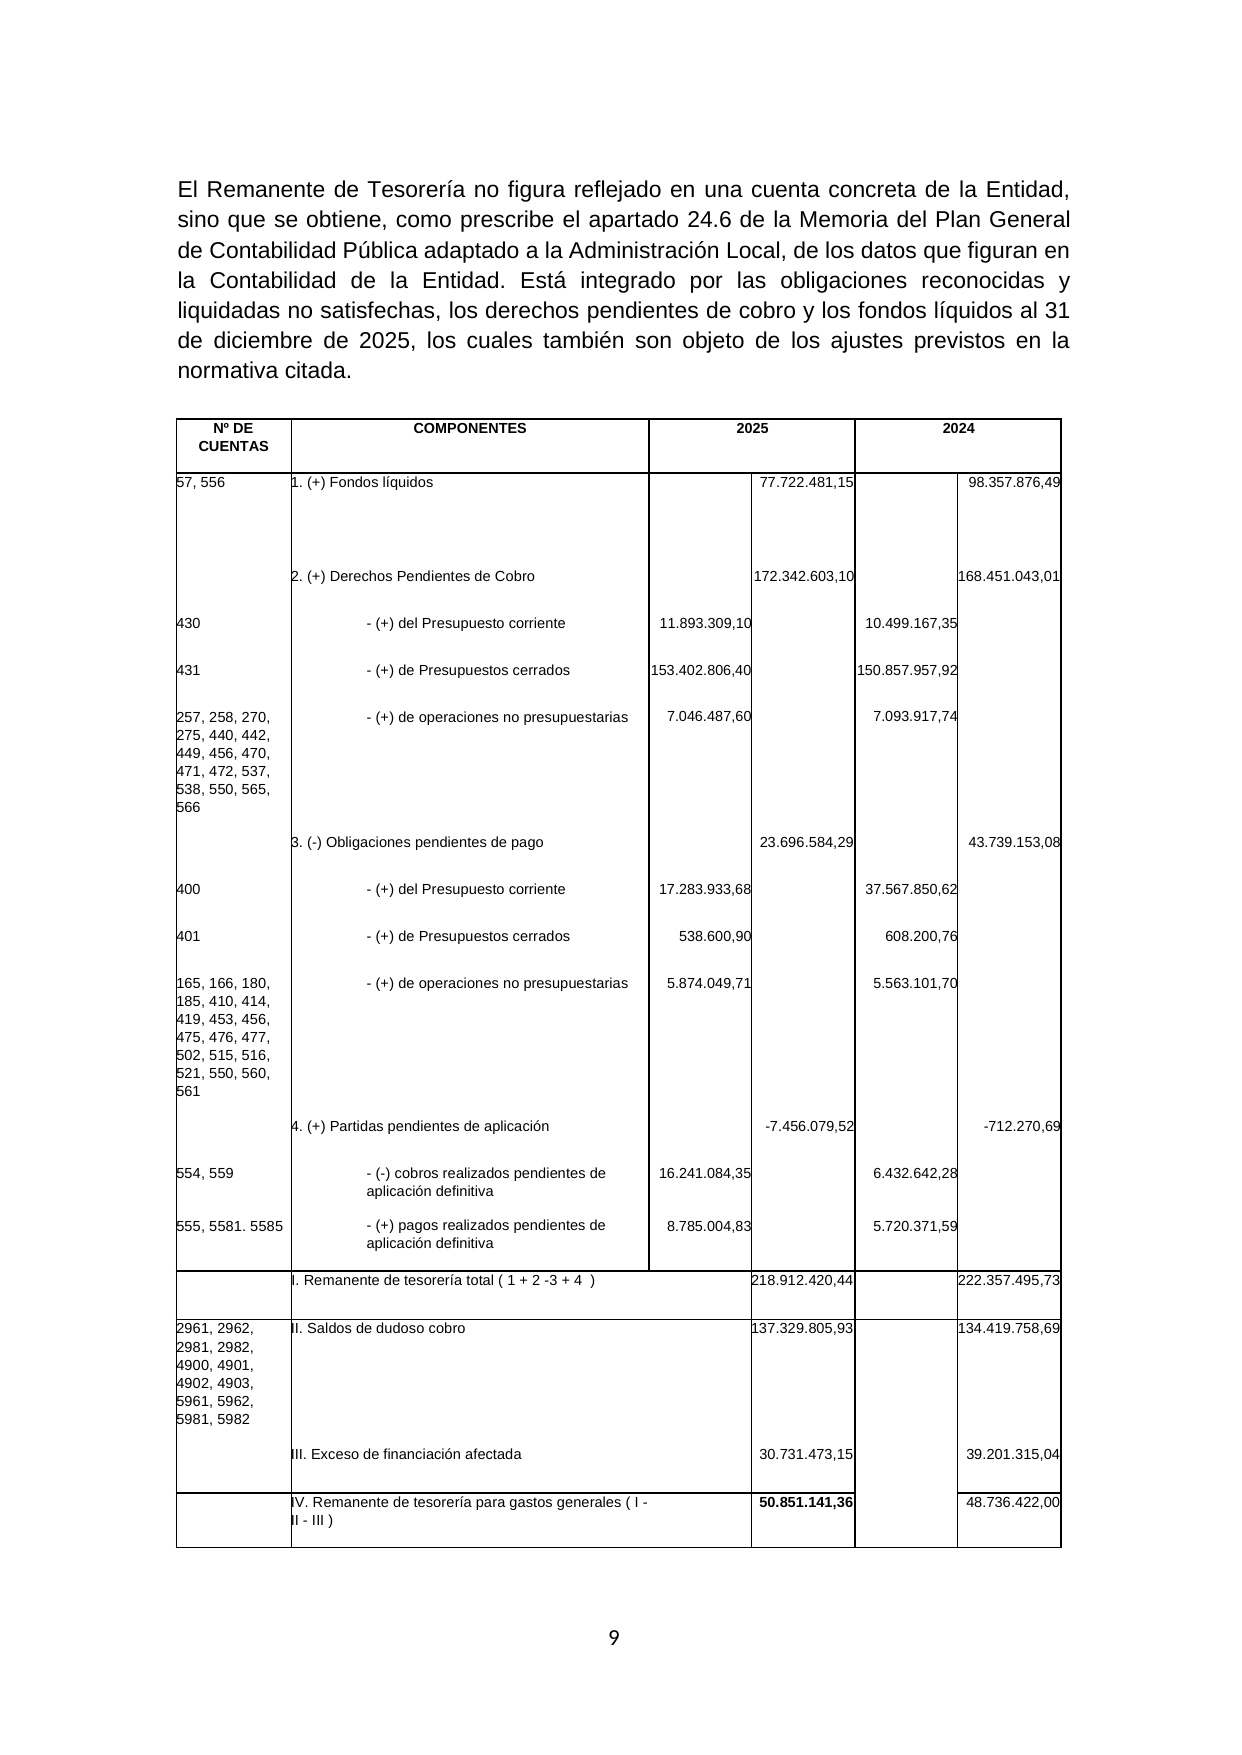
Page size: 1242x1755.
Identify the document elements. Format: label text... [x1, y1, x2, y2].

table_cell I. Remanente de tesorería total ( 1 + 2 -3 + 4 ) [292, 1272, 751, 1318]
table_cell 1. (+) Fondos líquidos 2. (+) Derechos Pendientes de Cobro - (+) del Presupuesto corriente - (+) de Presupuestos cerrados - (+) de operaciones no presupuestarias 3. (-) Obligaciones pendientes de pago - (+) del Presupuesto corriente - (+) de Presupuestos cerrados - (+) de operaciones no presupuestarias 4. (+) Partidas pendientes de aplicación - (-) cobros realizados pendientes de aplicación definitiva - (+) pagos realizados pendientes de aplicación definitiva [292, 474, 648, 1270]
table_cell IV. Remanente de tesorería para gastos generales ( I - II - III ) [292, 1494, 751, 1547]
table_cell [856, 1272, 957, 1318]
table_cell 77.722.481,15 172.342.603,10 23.696.584,29 -7.456.079,52 [752, 474, 854, 1270]
table_header 2024 [856, 420, 1060, 472]
table_cell 11.893.309,10 153.402.806,40 7.046.487,60 17.283.933,68 538.600,90 5.874.049,71 16.241.084,35 8.785.004,83 [650, 474, 751, 1270]
table_cell [177, 1272, 291, 1318]
table_cell 134.419.758,69 39.201.315,04 [958, 1320, 1060, 1492]
table_cell 218.912.420,44 [752, 1272, 854, 1318]
table_header COMPONENTES [292, 420, 648, 472]
table_cell 50.851.141,36 [752, 1494, 854, 1547]
table_cell 137.329.805,93 30.731.473,15 [752, 1320, 854, 1492]
table_cell 222.357.495,73 [958, 1272, 1060, 1318]
table_cell 10.499.167,35 150.857.957,92 7.093.917,74 37.567.850,62 608.200,76 5.563.101,70 6.432.642,28 5.720.371,59 [856, 474, 957, 1270]
table_cell II. Saldos de dudoso cobro III. Exceso de financiación afectada [292, 1320, 751, 1492]
table_cell 48.736.422,00 [958, 1494, 1060, 1547]
table_header 2025 [650, 420, 854, 472]
table_cell 57, 556 430 431 257, 258, 270, 275, 440, 442, 449, 456, 470, 471, 472, 537, 538, 550, 565, 566 400 401 165, 166, 180, 185, 410, 414, 419, 453, 456, 475, 476, 477, 502, 515, 516, 521, 550, 560, 561 554, 559 555, 5581. 5585 [177, 474, 291, 1270]
table_cell [177, 1494, 291, 1547]
table_cell 2961, 2962, 2981, 2982, 4900, 4901, 4902, 4903, 5961, 5962, 5981, 5982 [177, 1320, 291, 1492]
table_cell [856, 1320, 957, 1547]
table_header Nº DE CUENTAS [177, 420, 291, 472]
text El Remanente de Tesorería no figura reflejado en una cuenta concreta de la Entidad, sino que se obtiene, como prescribe el apartado 24.6 de la Memoria del Plan General de Contabilidad Pública adaptado a la Administración Local, de los datos que figuran en la Contabilidad de la Entidad. Está integrado por las obligaciones reconocidas y liquidadas no satisfechas, los derechos pendientes de cobro y los fondos líquidos al 31 de diciembre de 2025, los cuales también son objeto de los ajustes previstos en la normativa citada. [177, 176, 1071, 384]
table_cell 98.357.876,49 168.451.043,01 43.739.153,08 -712.270,69 [958, 474, 1060, 1270]
